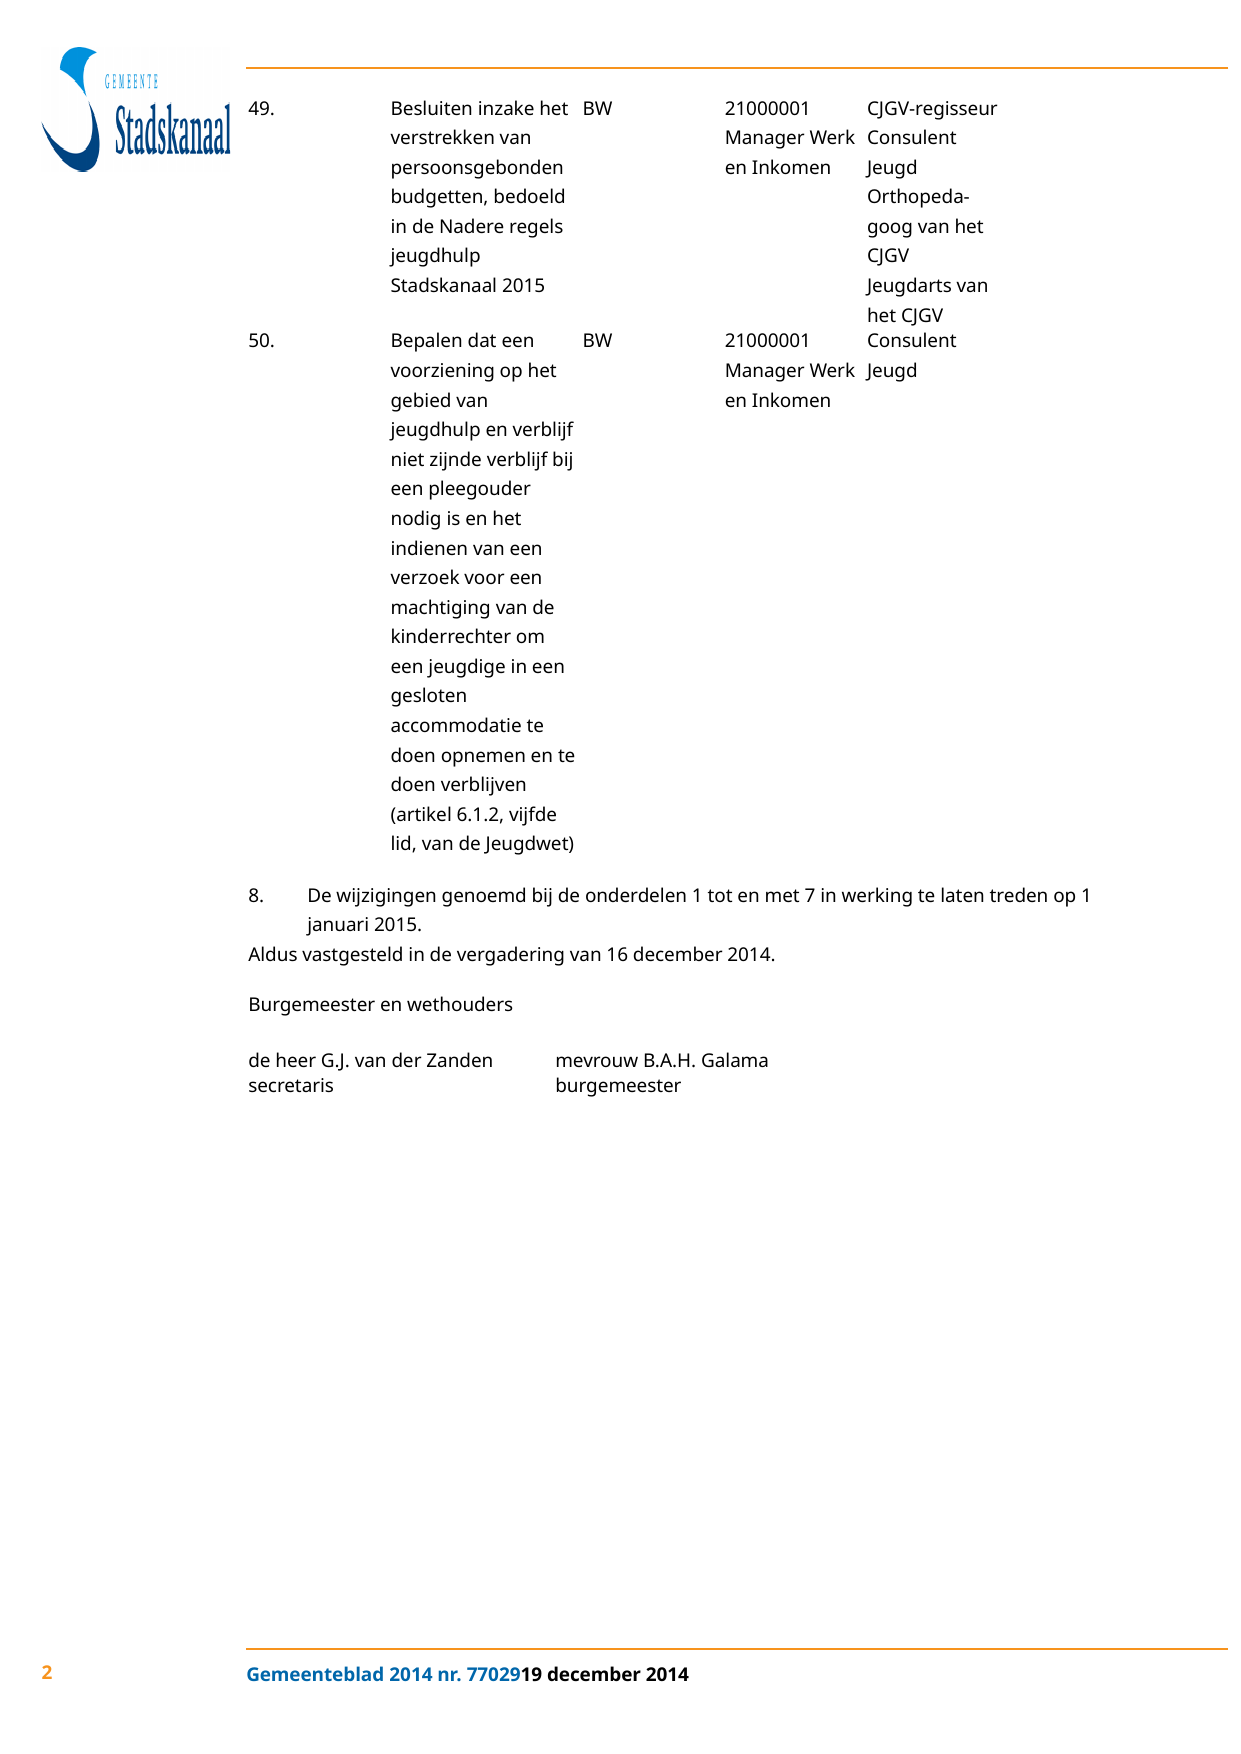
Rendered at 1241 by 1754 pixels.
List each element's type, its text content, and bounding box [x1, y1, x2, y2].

table_cell [1009, 328, 1152, 856]
table_cell 50. [248, 328, 390, 856]
table_header mevrouw B.A.H. Galama [555, 1047, 1152, 1073]
table_cell burgemeester [555, 1073, 1152, 1098]
table_cell Besluiten inzake het verstrekken van persoonsgebonden budgetten, bedoeld in de Nadere regels jeugdhulp Stadskanaal 2015 [390, 95, 582, 328]
table_cell [1009, 95, 1152, 328]
text Aldus vastgesteld in de vergadering van 16 december 2014. [248, 941, 1152, 967]
table_cell BW [582, 95, 724, 328]
table_cell 49. [248, 95, 390, 328]
table_cell 21000001 Manager Werk en Inkomen [725, 95, 867, 328]
table_header de heer G.J. van der Zanden [248, 1047, 555, 1073]
table_cell Consulent Jeugd [867, 328, 1009, 856]
table_cell CJGV-regisseur Consulent Jeugd Orthopeda-goog van het CJGV Jeugdarts van het CJGV [867, 95, 1009, 328]
table_cell 21000001 Manager Werk en Inkomen [725, 328, 867, 856]
table_cell secretaris [248, 1073, 555, 1098]
table_cell BW [582, 328, 724, 856]
picture [41, 47, 231, 172]
text Burgemeester en wethouders [248, 992, 1152, 1017]
table_cell Bepalen dat een voorziening op het gebied van jeugdhulp en verblijf niet zijnde verblijf bij een pleegouder nodig is en het indienen van een verzoek voor een machtiging van de kinderrechter om een jeugdige in een gesloten accommodatie te doen opnemen en te doen verblijven (artikel 6.1.2, vijfde lid, van de Jeugdwet) [390, 328, 582, 856]
list De wijzigingen genoemd bij de onderdelen 1 tot en met 7 in werking te laten treden op 1 januari 2015. [248, 882, 1152, 937]
